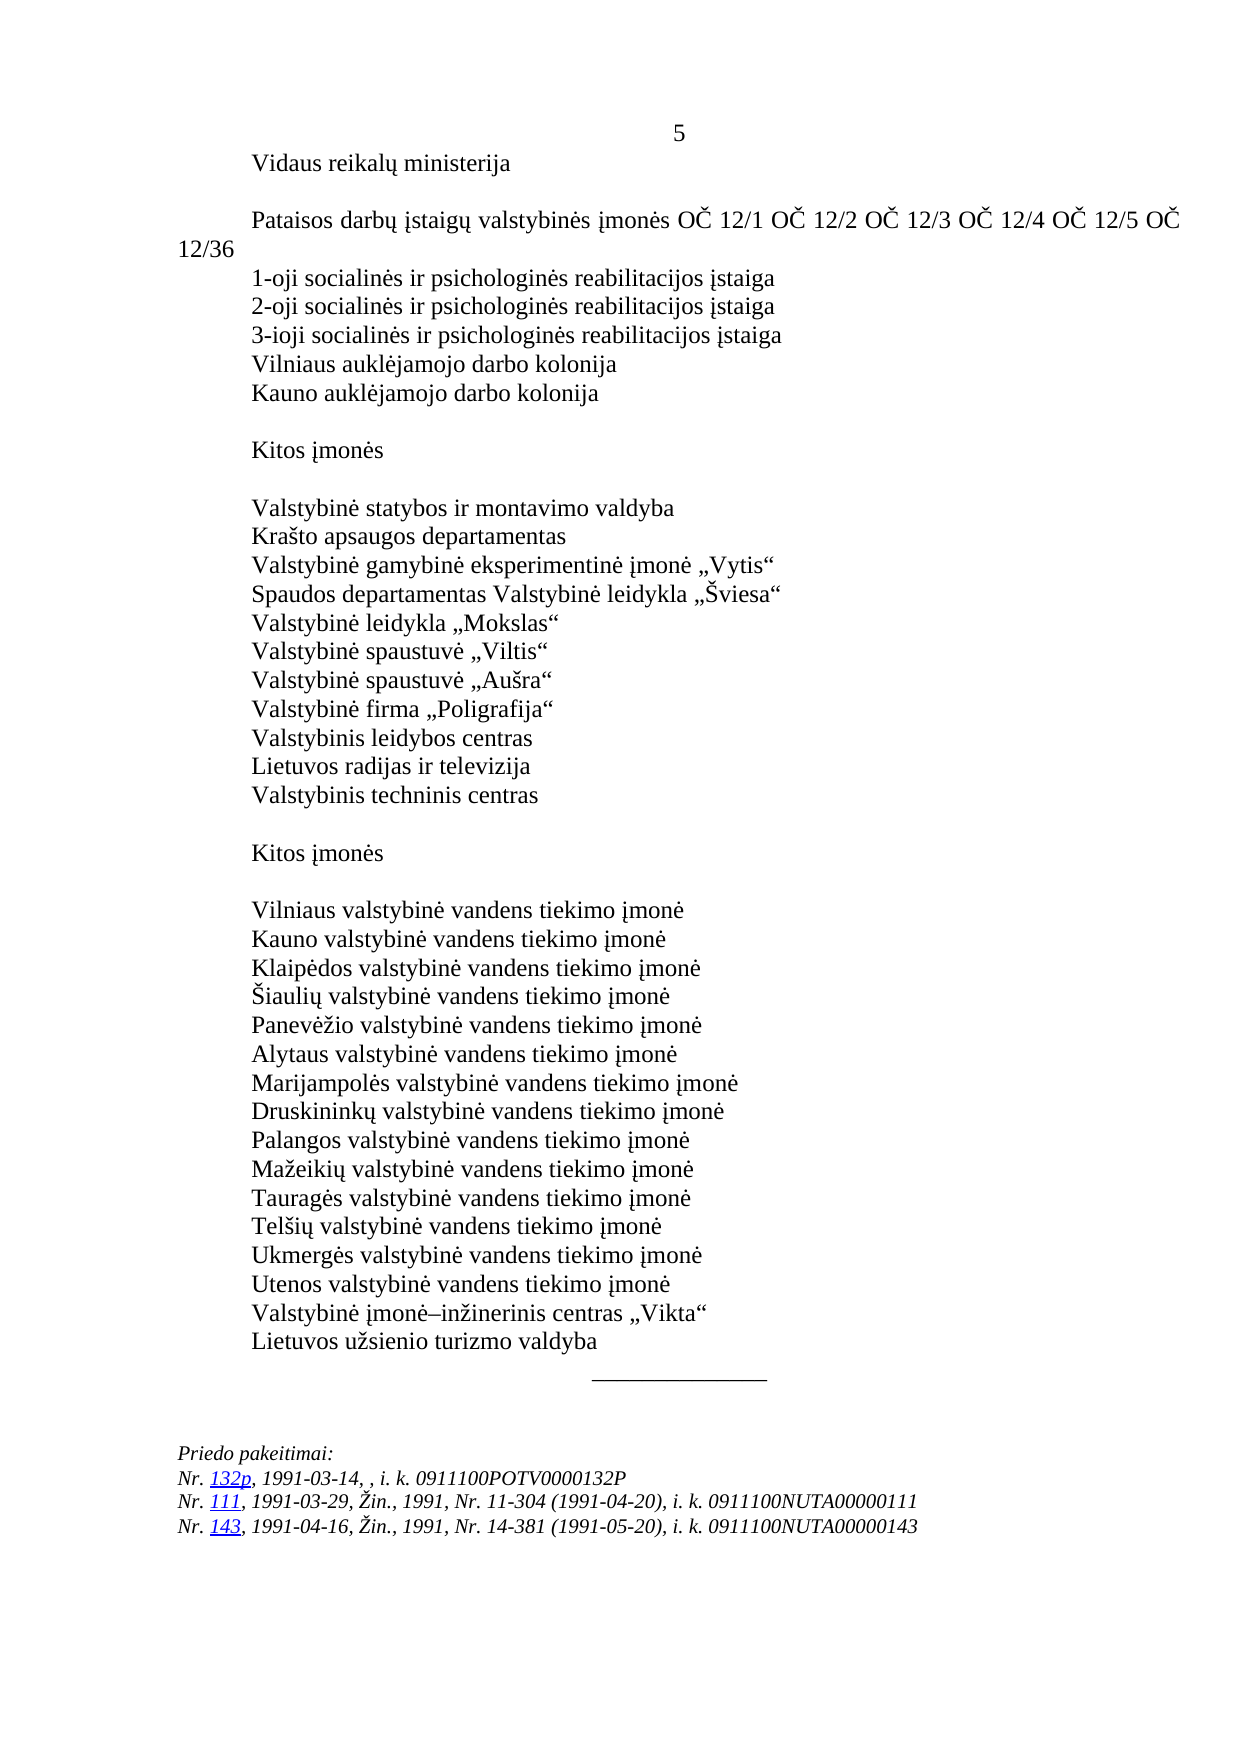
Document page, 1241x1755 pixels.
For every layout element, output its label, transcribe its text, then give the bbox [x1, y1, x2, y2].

text Kauno auklėjamojo darbo kolonija [177, 378, 1181, 406]
text Marijampolės valstybinė vandens tiekimo įmonė [177, 1068, 1181, 1096]
text Valstybinė spaustuvė „Aušra“ [177, 665, 1181, 694]
text Alytaus valstybinė vandens tiekimo įmonė [177, 1039, 1181, 1068]
text Kitos įmonės [177, 435, 1181, 464]
text Valstybinė firma „Poligrafija“ [177, 694, 1181, 723]
text Priedo pakeitimai: [177, 1441, 1181, 1465]
text Šiaulių valstybinė vandens tiekimo įmonė [177, 981, 1181, 1010]
text Lietuvos radijas ir televizija [177, 751, 1181, 780]
text Panevėžio valstybinė vandens tiekimo įmonė [177, 1010, 1181, 1039]
text 2-oji socialinės ir psichologinės reabilitacijos įstaiga [177, 291, 1181, 320]
text Vilniaus auklėjamojo darbo kolonija [177, 349, 1181, 378]
text Valstybinė spaustuvė „Viltis“ [177, 636, 1181, 665]
text Kitos įmonės [177, 838, 1181, 866]
text Lietuvos užsienio turizmo valdyba [177, 1326, 1181, 1355]
text Nr. 143, 1991-04-16, Žin., 1991, Nr. 14-381 (1991-05-20), i. k. 0911100NUTA00000143 [177, 1513, 1181, 1538]
text Vilniaus valstybinė vandens tiekimo įmonė [177, 895, 1181, 924]
text 3-ioji socialinės ir psichologinės reabilitacijos įstaiga [177, 320, 1181, 349]
text Spaudos departamentas Valstybinė leidykla „Šviesa“ [177, 579, 1181, 608]
text Kauno valstybinė vandens tiekimo įmonė [177, 924, 1181, 953]
text Nr. 111, 1991-03-29, Žin., 1991, Nr. 11-304 (1991-04-20), i. k. 0911100NUTA00000111 [177, 1489, 1181, 1513]
text Nr. 132p, 1991-03-14, , i. k. 0911100POTV0000132P [177, 1465, 1181, 1489]
text Valstybinė gamybinė eksperimentinė įmonė „Vytis“ [177, 550, 1181, 579]
text Valstybinis leidybos centras [177, 723, 1181, 751]
text Valstybinis techninis centras [177, 780, 1181, 809]
text Telšių valstybinė vandens tiekimo įmonė [177, 1211, 1181, 1240]
text Druskininkų valstybinė vandens tiekimo įmonė [177, 1096, 1181, 1125]
text Pataisos darbų įstaigų valstybinės įmonės OČ 12/1 OČ 12/2 OČ 12/3 OČ 12/4 OČ 12/5 OČ 12/36 [177, 205, 1181, 263]
text Valstybinė įmonė–inžinerinis centras „Vikta“ [177, 1298, 1181, 1326]
text 1-oji socialinės ir psichologinės reabilitacijos įstaiga [177, 263, 1181, 291]
text Ukmergės valstybinė vandens tiekimo įmonė [177, 1240, 1181, 1269]
text Mažeikių valstybinė vandens tiekimo įmonė [177, 1154, 1181, 1183]
text Utenos valstybinė vandens tiekimo įmonė [177, 1269, 1181, 1298]
text Valstybinė statybos ir montavimo valdyba [177, 493, 1181, 521]
text Palangos valstybinė vandens tiekimo įmonė [177, 1125, 1181, 1154]
text Klaipėdos valstybinė vandens tiekimo įmonė [177, 953, 1181, 981]
text Krašto apsaugos departamentas [177, 521, 1181, 550]
text ______________ [177, 1355, 1181, 1384]
text Vidaus reikalų ministerija [177, 148, 1181, 176]
text Tauragės valstybinė vandens tiekimo įmonė [177, 1183, 1181, 1211]
text Valstybinė leidykla „Mokslas“ [177, 608, 1181, 636]
